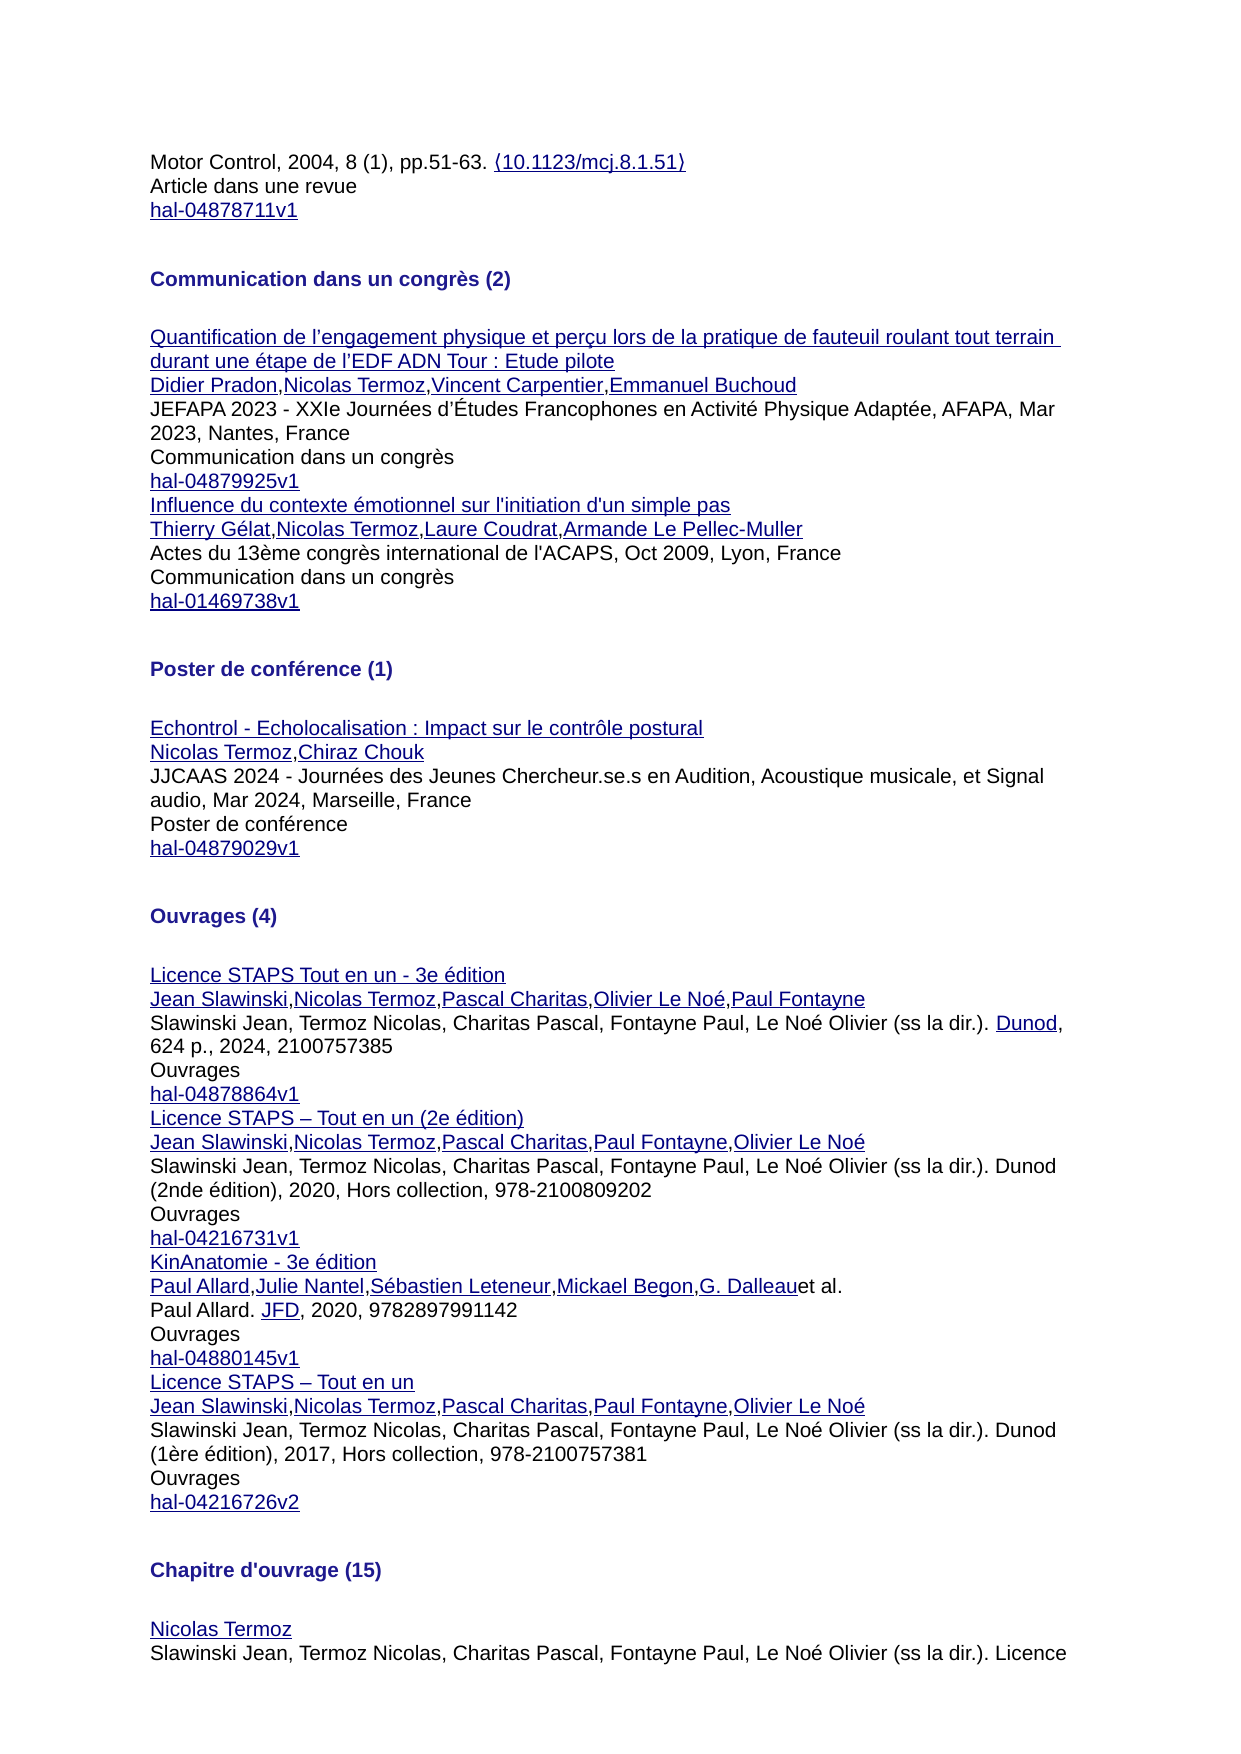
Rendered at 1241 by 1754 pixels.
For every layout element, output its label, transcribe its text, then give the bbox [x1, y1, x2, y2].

table_header Le membre inférieur Nicolas Termoz Slawinski Jean, Termoz Nicolas, Charitas Pascal, Fontayne Paul, Le Noé Olivier (ss la dir.). Licence STAPS Tout en un - 3e édition, Dunod, 2024, 2100757385 Chapitre d'ouvrage hal-04879305v1 [150, 1617, 1090, 1664]
table_cell Motor Control, 2004, 8 (1), pp.51-63. ⟨10.1123/mcj.8.1.51⟩ Article dans une revue hal-04878711v1 [150, 150, 1090, 222]
table_header Quantification de l’engagement physique et perçu lors de la pratique de fauteuil roulant tout terrain durant une étape de l’EDF ADN Tour : Etude pilote Didier Pradon,Nicolas Termoz,Vincent Carpentier,Emmanuel Buchoud JEFAPA 2023 - XXIe Journées d’Études Francophones en Activité Physique Adaptée, AFAPA, Mar 2023, Nantes, France Communication dans un congrès hal-04879925v1 [150, 325, 1090, 493]
table_header Licence STAPS Tout en un - 3e édition Jean Slawinski,Nicolas Termoz,Pascal Charitas,Olivier Le Noé,Paul Fontayne Slawinski Jean, Termoz Nicolas, Charitas Pascal, Fontayne Paul, Le Noé Olivier (ss la dir.). Dunod, 624 p., 2024, 2100757385 Ouvrages hal-04878864v1 [150, 963, 1090, 1106]
table_header Echontrol - Echolocalisation : Impact sur le contrôle postural Nicolas Termoz,Chiraz Chouk JJCAAS 2024 - Journées des Jeunes Chercheur.se.s en Audition, Acoustique musicale, et Signal audio, Mar 2024, Marseille, France Poster de conférence hal-04879029v1 [150, 716, 1090, 859]
table_cell KinAnatomie - 3e édition Paul Allard,Julie Nantel,Sébastien Leteneur,Mickael Begon,G. Dalleauet al. Paul Allard. JFD, 2020, 9782897991142 Ouvrages hal-04880145v1 [150, 1250, 1090, 1370]
subtitle Ouvrages (4) [150, 904, 1090, 928]
subtitle Chapitre d'ouvrage (15) [150, 1558, 1090, 1582]
subtitle Communication dans un congrès (2) [150, 267, 1090, 291]
subtitle Poster de conférence (1) [150, 657, 1090, 681]
table_cell Licence STAPS – Tout en un (2e édition) Jean Slawinski,Nicolas Termoz,Pascal Charitas,Paul Fontayne,Olivier Le Noé Slawinski Jean, Termoz Nicolas, Charitas Pascal, Fontayne Paul, Le Noé Olivier (ss la dir.). Dunod (2nde édition), 2020, Hors collection, 978-2100809202 Ouvrages hal-04216731v1 [150, 1106, 1090, 1250]
table_cell Influence du contexte émotionnel sur l'initiation d'un simple pas Thierry Gélat,Nicolas Termoz,Laure Coudrat,Armande Le Pellec-Muller Actes du 13ème congrès international de l'ACAPS, Oct 2009, Lyon, France Communication dans un congrès hal-01469738v1 [150, 493, 1090, 612]
table_cell Licence STAPS – Tout en un Jean Slawinski,Nicolas Termoz,Pascal Charitas,Paul Fontayne,Olivier Le Noé Slawinski Jean, Termoz Nicolas, Charitas Pascal, Fontayne Paul, Le Noé Olivier (ss la dir.). Dunod (1ère édition), 2017, Hors collection, 978-2100757381 Ouvrages hal-04216726v2 [150, 1370, 1090, 1513]
